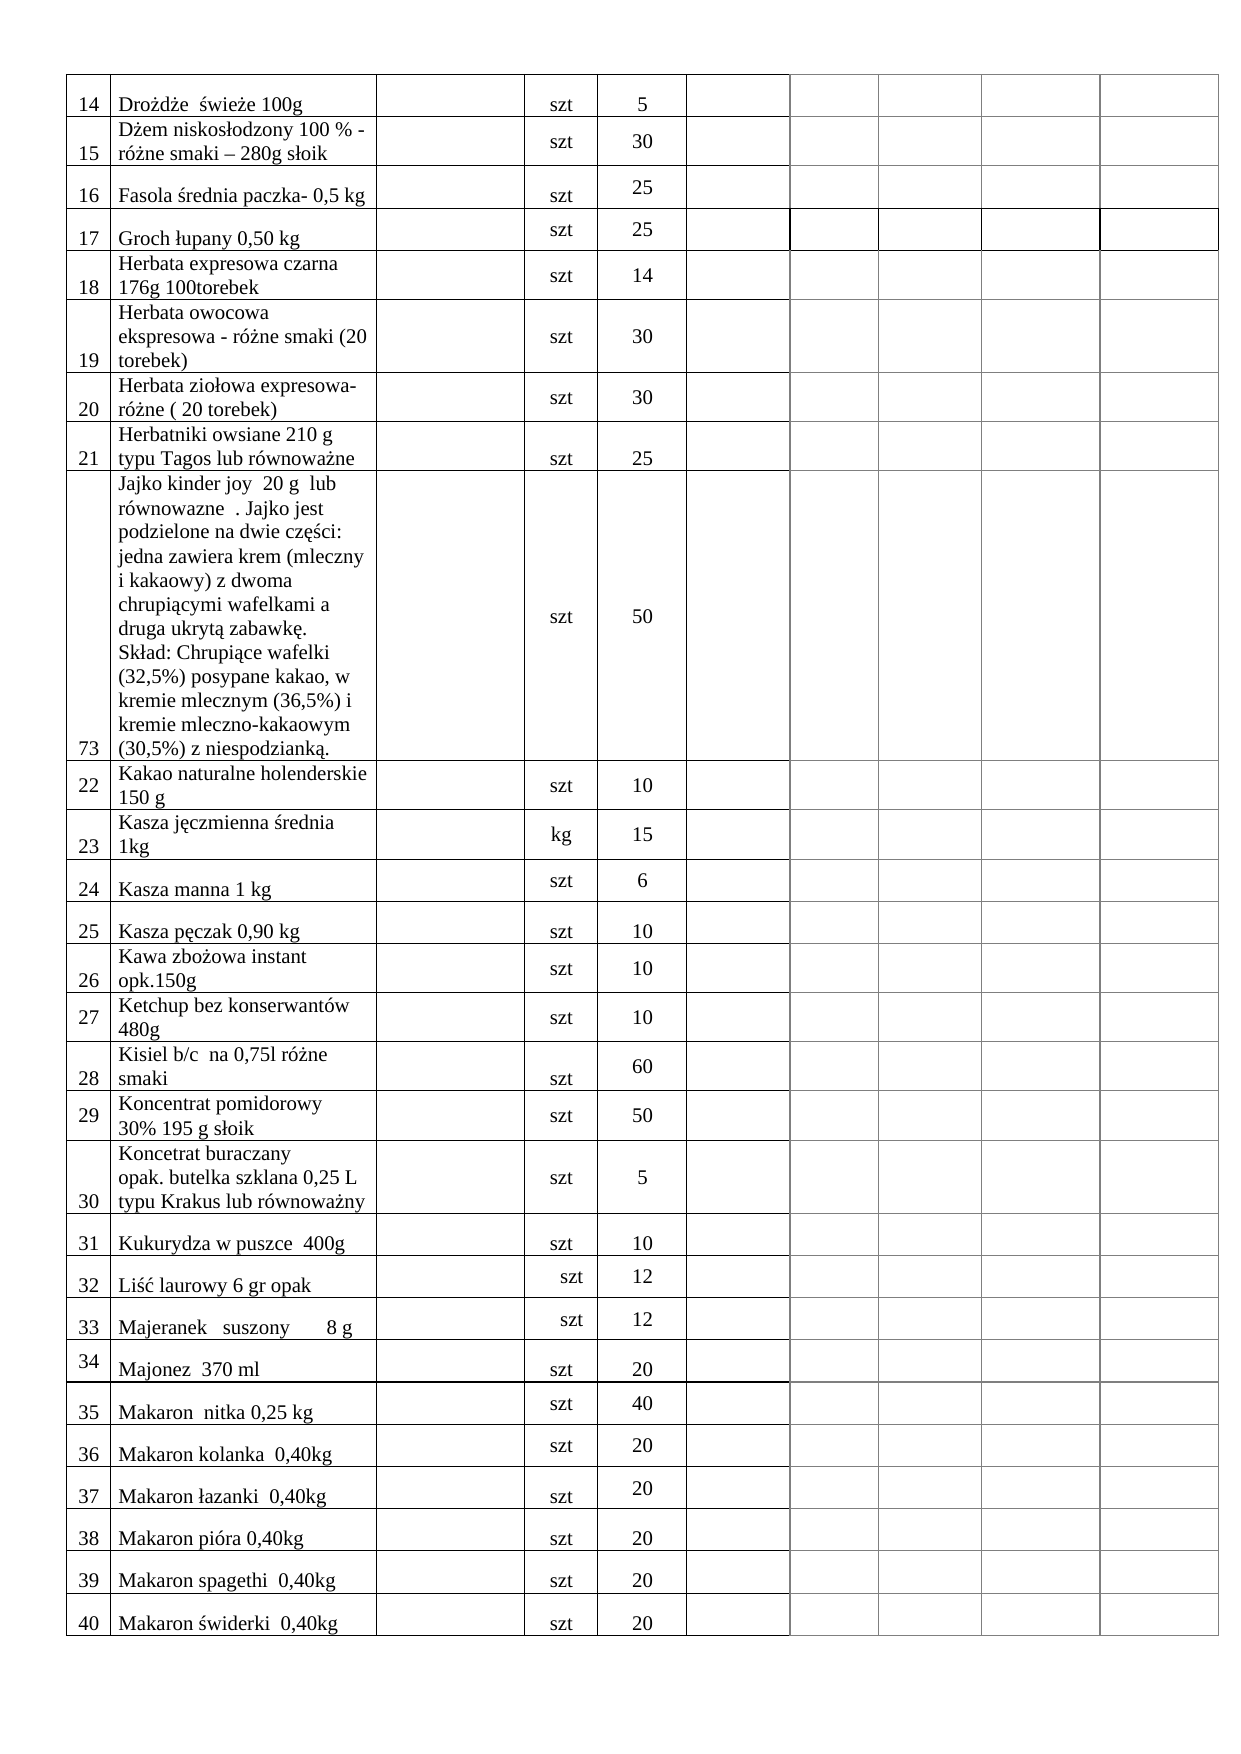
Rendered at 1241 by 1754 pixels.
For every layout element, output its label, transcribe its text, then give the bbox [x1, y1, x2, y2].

table_cell [1101, 1383, 1218, 1424]
table_cell [982, 1141, 1099, 1213]
table_cell [1101, 1467, 1218, 1508]
table_cell [791, 209, 878, 249]
table_cell [879, 1042, 981, 1090]
table_cell szt [525, 1594, 597, 1634]
table_cell [879, 117, 981, 165]
table_cell [377, 944, 524, 992]
table_cell Herbatniki owsiane 210 g typu Tagos lub równoważne [111, 422, 376, 470]
table_cell [791, 373, 878, 421]
table_cell [879, 1256, 981, 1297]
table_cell [879, 422, 981, 470]
table_cell 40 [67, 1594, 110, 1634]
table_cell [791, 1383, 878, 1424]
table_cell Kawa zbożowa instant opk.150g [111, 944, 376, 992]
table_cell [982, 117, 1099, 165]
table_cell [982, 1256, 1099, 1297]
table_cell 12 [598, 1256, 686, 1297]
table_cell szt [525, 209, 597, 249]
table_cell 20 [598, 1551, 686, 1592]
table_cell 10 [598, 1214, 686, 1255]
table_cell [982, 422, 1099, 470]
table_cell [377, 166, 524, 207]
table_cell 10 [598, 761, 686, 809]
table_cell 37 [67, 1467, 110, 1508]
table_cell [791, 761, 878, 809]
table_cell [879, 1551, 981, 1592]
table_cell [377, 810, 524, 858]
table_cell [982, 860, 1099, 901]
table_cell szt [525, 1141, 597, 1213]
table_cell [687, 860, 789, 901]
table_cell [1101, 1141, 1218, 1213]
table_cell kg [525, 810, 597, 858]
table_cell [1101, 993, 1218, 1041]
table_cell 15 [598, 810, 686, 858]
table_cell [687, 1042, 789, 1090]
table_cell [791, 75, 878, 116]
table_cell [1101, 902, 1218, 943]
table_cell 5 [598, 75, 686, 116]
table_cell [879, 209, 981, 249]
table_cell 14 [598, 251, 686, 299]
table_cell [687, 1383, 789, 1424]
table_cell [982, 1467, 1099, 1508]
table_cell [687, 471, 789, 760]
table_cell Makaron nitka 0,25 kg [111, 1383, 376, 1424]
table_cell [687, 373, 789, 421]
table_cell szt [525, 1298, 597, 1339]
table_cell Herbata expresowa czarna 176g 100torebek [111, 251, 376, 299]
table_cell [982, 471, 1099, 760]
table_cell 15 [67, 117, 110, 165]
table_cell 50 [598, 1091, 686, 1139]
table_cell [377, 1091, 524, 1139]
table_cell [879, 860, 981, 901]
table_cell Makaron pióra 0,40kg [111, 1509, 376, 1550]
table_cell 25 [67, 902, 110, 943]
table_cell [879, 1509, 981, 1550]
table_cell Majonez 370 ml [111, 1340, 376, 1381]
table_cell [687, 1298, 789, 1339]
table_cell [879, 373, 981, 421]
table_cell Makaron świderki 0,40kg [111, 1594, 376, 1634]
table_cell [377, 1467, 524, 1508]
table_cell [982, 300, 1099, 372]
table_cell szt [525, 1091, 597, 1139]
table_cell [791, 1425, 878, 1466]
table_cell 30 [598, 300, 686, 372]
table_cell szt [525, 117, 597, 165]
table_cell [687, 251, 789, 299]
table_cell szt [525, 1509, 597, 1550]
table_cell Herbata ziołowa expresowa- różne ( 20 torebek) [111, 373, 376, 421]
table_cell szt [525, 1340, 597, 1381]
table_cell Kakao naturalne holenderskie 150 g [111, 761, 376, 809]
table_cell szt [525, 75, 597, 116]
table_cell 26 [67, 944, 110, 992]
table_cell szt [525, 1551, 597, 1592]
table_cell [1101, 75, 1218, 116]
table_cell 22 [67, 761, 110, 809]
table_cell 60 [598, 1042, 686, 1090]
table_cell Herbata owocowa ekspresowa - różne smaki (20 torebek) [111, 300, 376, 372]
table_cell [791, 300, 878, 372]
table_cell [1101, 1340, 1218, 1381]
table_cell 12 [598, 1298, 686, 1339]
table_cell 50 [598, 471, 686, 760]
table_cell [791, 1298, 878, 1339]
table_cell [377, 300, 524, 372]
table_cell [687, 1425, 789, 1466]
table_cell [791, 1141, 878, 1213]
table_cell Koncetrat buraczany opak. butelka szklana 0,25 L typu Krakus lub równoważny [111, 1141, 376, 1213]
table_cell [1101, 1042, 1218, 1090]
table_cell Dżem niskosłodzony 100 % - różne smaki – 280g słoik [111, 117, 376, 165]
table_cell [982, 251, 1099, 299]
table_cell [1101, 860, 1218, 901]
table_cell [1101, 300, 1218, 372]
table_cell 40 [598, 1383, 686, 1424]
table_cell [791, 993, 878, 1041]
table_cell [377, 422, 524, 470]
table_cell szt [525, 166, 597, 207]
table_cell 39 [67, 1551, 110, 1592]
table_cell szt [525, 1383, 597, 1424]
table_cell 29 [67, 1091, 110, 1139]
table_cell 28 [67, 1042, 110, 1090]
table_cell [879, 1298, 981, 1339]
table_cell [1101, 1425, 1218, 1466]
table_cell [791, 471, 878, 760]
table_cell [377, 471, 524, 760]
table_cell [982, 1383, 1099, 1424]
table_cell [982, 1425, 1099, 1466]
table_cell [791, 944, 878, 992]
table_cell [1101, 251, 1218, 299]
table_cell [879, 471, 981, 760]
table_cell [982, 902, 1099, 943]
table_cell [377, 1298, 524, 1339]
table_cell 31 [67, 1214, 110, 1255]
table_cell [879, 810, 981, 858]
table_cell [879, 761, 981, 809]
table_cell [791, 1551, 878, 1592]
table_cell [982, 209, 1099, 249]
table_cell [1101, 471, 1218, 760]
table_cell Drożdże świeże 100g [111, 75, 376, 116]
table_cell 36 [67, 1425, 110, 1466]
table_cell Ketchup bez konserwantów 480g [111, 993, 376, 1041]
table_cell 38 [67, 1509, 110, 1550]
table_cell [1101, 1214, 1218, 1255]
table_cell 5 [598, 1141, 686, 1213]
table_cell [377, 1256, 524, 1297]
table_cell [791, 166, 878, 207]
table_cell [1101, 373, 1218, 421]
table_cell [879, 1383, 981, 1424]
table_cell 33 [67, 1298, 110, 1339]
table_cell [1101, 1551, 1218, 1592]
table_cell Koncentrat pomidorowy 30% 195 g słoik [111, 1091, 376, 1139]
table_cell [1101, 166, 1218, 207]
table_cell [377, 1383, 524, 1424]
table_cell [1101, 944, 1218, 992]
table_cell [791, 902, 878, 943]
table_cell [982, 1091, 1099, 1139]
table_cell szt [525, 902, 597, 943]
table_cell 35 [67, 1383, 110, 1424]
table_cell [791, 860, 878, 901]
table_cell szt [525, 1425, 597, 1466]
table_cell szt [525, 860, 597, 901]
table_cell szt [525, 300, 597, 372]
table_cell [377, 993, 524, 1041]
table_cell 10 [598, 993, 686, 1041]
table_cell [377, 209, 524, 249]
table_cell [377, 902, 524, 943]
table_cell [687, 1214, 789, 1255]
table_cell 20 [598, 1594, 686, 1634]
table_cell [879, 1141, 981, 1213]
table_cell [1101, 810, 1218, 858]
table_cell [687, 1594, 789, 1634]
table_cell [687, 1467, 789, 1508]
table_cell 24 [67, 860, 110, 901]
table_cell [791, 1214, 878, 1255]
table_cell szt [525, 1042, 597, 1090]
table_cell [1101, 1298, 1218, 1339]
table_cell [791, 1467, 878, 1508]
table_cell [377, 373, 524, 421]
table_cell [377, 1594, 524, 1634]
table_cell [377, 117, 524, 165]
table_cell [1101, 422, 1218, 470]
table_cell [791, 1256, 878, 1297]
table_cell [377, 1214, 524, 1255]
table_cell [687, 902, 789, 943]
table_cell [377, 860, 524, 901]
table_cell 23 [67, 810, 110, 858]
table_cell 17 [67, 209, 110, 249]
table_cell [982, 993, 1099, 1041]
table_cell [791, 1091, 878, 1139]
table_cell [879, 166, 981, 207]
table_cell szt [525, 471, 597, 760]
table_cell [791, 1509, 878, 1550]
table_cell 30 [67, 1141, 110, 1213]
table_cell [879, 1214, 981, 1255]
table_cell [982, 810, 1099, 858]
table_cell [1101, 209, 1218, 249]
table_cell [1101, 761, 1218, 809]
table_cell [687, 75, 789, 116]
table_cell 30 [598, 117, 686, 165]
table_cell [687, 209, 789, 249]
table_cell [982, 1509, 1099, 1550]
table_cell [982, 1042, 1099, 1090]
table_cell [687, 1091, 789, 1139]
table_cell 10 [598, 944, 686, 992]
table_cell [879, 902, 981, 943]
table_cell szt [525, 1256, 597, 1297]
table_cell [377, 1551, 524, 1592]
table_cell [687, 1509, 789, 1550]
table_cell [982, 1551, 1099, 1592]
table_cell [879, 1340, 981, 1381]
table_cell [791, 1042, 878, 1090]
table_cell Liść laurowy 6 gr opak [111, 1256, 376, 1297]
table_cell 18 [67, 251, 110, 299]
table_cell [982, 75, 1099, 116]
table_cell [687, 300, 789, 372]
table_cell [377, 1425, 524, 1466]
table_cell 19 [67, 300, 110, 372]
table_cell 25 [598, 422, 686, 470]
table_cell [879, 1467, 981, 1508]
table_cell 21 [67, 422, 110, 470]
table_cell [687, 1340, 789, 1381]
table_cell 20 [598, 1340, 686, 1381]
table_cell Makaron kolanka 0,40kg [111, 1425, 376, 1466]
table_cell [377, 251, 524, 299]
table_cell szt [525, 251, 597, 299]
table_cell [791, 1594, 878, 1634]
table_cell 6 [598, 860, 686, 901]
table_cell [791, 1340, 878, 1381]
table_cell Kasza manna 1 kg [111, 860, 376, 901]
table_cell [377, 761, 524, 809]
table_cell Kasza pęczak 0,90 kg [111, 902, 376, 943]
table_cell [687, 761, 789, 809]
table_cell [1101, 1091, 1218, 1139]
table_cell [879, 944, 981, 992]
table_cell [687, 993, 789, 1041]
table_cell [1101, 1256, 1218, 1297]
table_cell 14 [67, 75, 110, 116]
table_cell [982, 944, 1099, 992]
table_cell [879, 1594, 981, 1634]
table_cell szt [525, 1467, 597, 1508]
table_cell 20 [598, 1425, 686, 1466]
table_cell 32 [67, 1256, 110, 1297]
table_cell [879, 1091, 981, 1139]
table_cell szt [525, 373, 597, 421]
table_cell 10 [598, 902, 686, 943]
table_cell [879, 75, 981, 116]
table_cell [879, 1425, 981, 1466]
table_cell 25 [598, 166, 686, 207]
table_cell [982, 761, 1099, 809]
table_cell [879, 251, 981, 299]
table_cell szt [525, 761, 597, 809]
table_cell Groch łupany 0,50 kg [111, 209, 376, 249]
table_cell szt [525, 422, 597, 470]
table_cell 20 [67, 373, 110, 421]
table_cell Kasza jęczmienna średnia 1kg [111, 810, 376, 858]
table_cell [377, 75, 524, 116]
table_cell Fasola średnia paczka- 0,5 kg [111, 166, 376, 207]
table_cell [1101, 1594, 1218, 1634]
table_cell [982, 166, 1099, 207]
table_cell [377, 1509, 524, 1550]
table_cell szt [525, 1214, 597, 1255]
table_cell 20 [598, 1509, 686, 1550]
table_cell 25 [598, 209, 686, 249]
table_cell 27 [67, 993, 110, 1041]
table_cell [791, 117, 878, 165]
table_cell szt [525, 993, 597, 1041]
table_cell Makaron łazanki 0,40kg [111, 1467, 376, 1508]
table_cell Jajko kinder joy 20 g lub równowazne . Jajko jest podzielone na dwie części: jedna zawiera krem (mleczny i kakaowy) z dwoma chrupiącymi wafelkami a druga ukrytą zabawkę. Skład: Chrupiące wafelki (32,5%) posypane kakao, w kremie mlecznym (36,5%) i kremie mleczno-kakaowym (30,5%) z niespodzianką. [111, 471, 376, 760]
table_cell [377, 1340, 524, 1381]
table_cell Majeranek suszony 8 g [111, 1298, 376, 1339]
table_cell [1101, 1509, 1218, 1550]
table_cell szt [525, 944, 597, 992]
table_cell 73 [67, 471, 110, 760]
table_cell 20 [598, 1467, 686, 1508]
table_cell 16 [67, 166, 110, 207]
table_cell [687, 117, 789, 165]
table_cell [791, 422, 878, 470]
table_cell [982, 1298, 1099, 1339]
table_cell [687, 166, 789, 207]
table_cell [687, 1141, 789, 1213]
table_cell [1101, 117, 1218, 165]
table_cell [982, 373, 1099, 421]
table_cell [377, 1141, 524, 1213]
table_cell [879, 993, 981, 1041]
table_cell [982, 1340, 1099, 1381]
table_cell [377, 1042, 524, 1090]
table_cell Makaron spagethi 0,40kg [111, 1551, 376, 1592]
table_cell [687, 810, 789, 858]
table_cell [687, 944, 789, 992]
table_cell Kukurydza w puszce 400g [111, 1214, 376, 1255]
table_cell [791, 251, 878, 299]
table_cell [687, 1256, 789, 1297]
table_cell 30 [598, 373, 686, 421]
table_cell 34 [67, 1340, 110, 1381]
table_cell Kisiel b/c na 0,75l różne smaki [111, 1042, 376, 1090]
table_cell [791, 810, 878, 858]
table_cell [982, 1594, 1099, 1634]
table_cell [982, 1214, 1099, 1255]
table_cell [687, 422, 789, 470]
table_cell [687, 1551, 789, 1592]
table_cell [879, 300, 981, 372]
